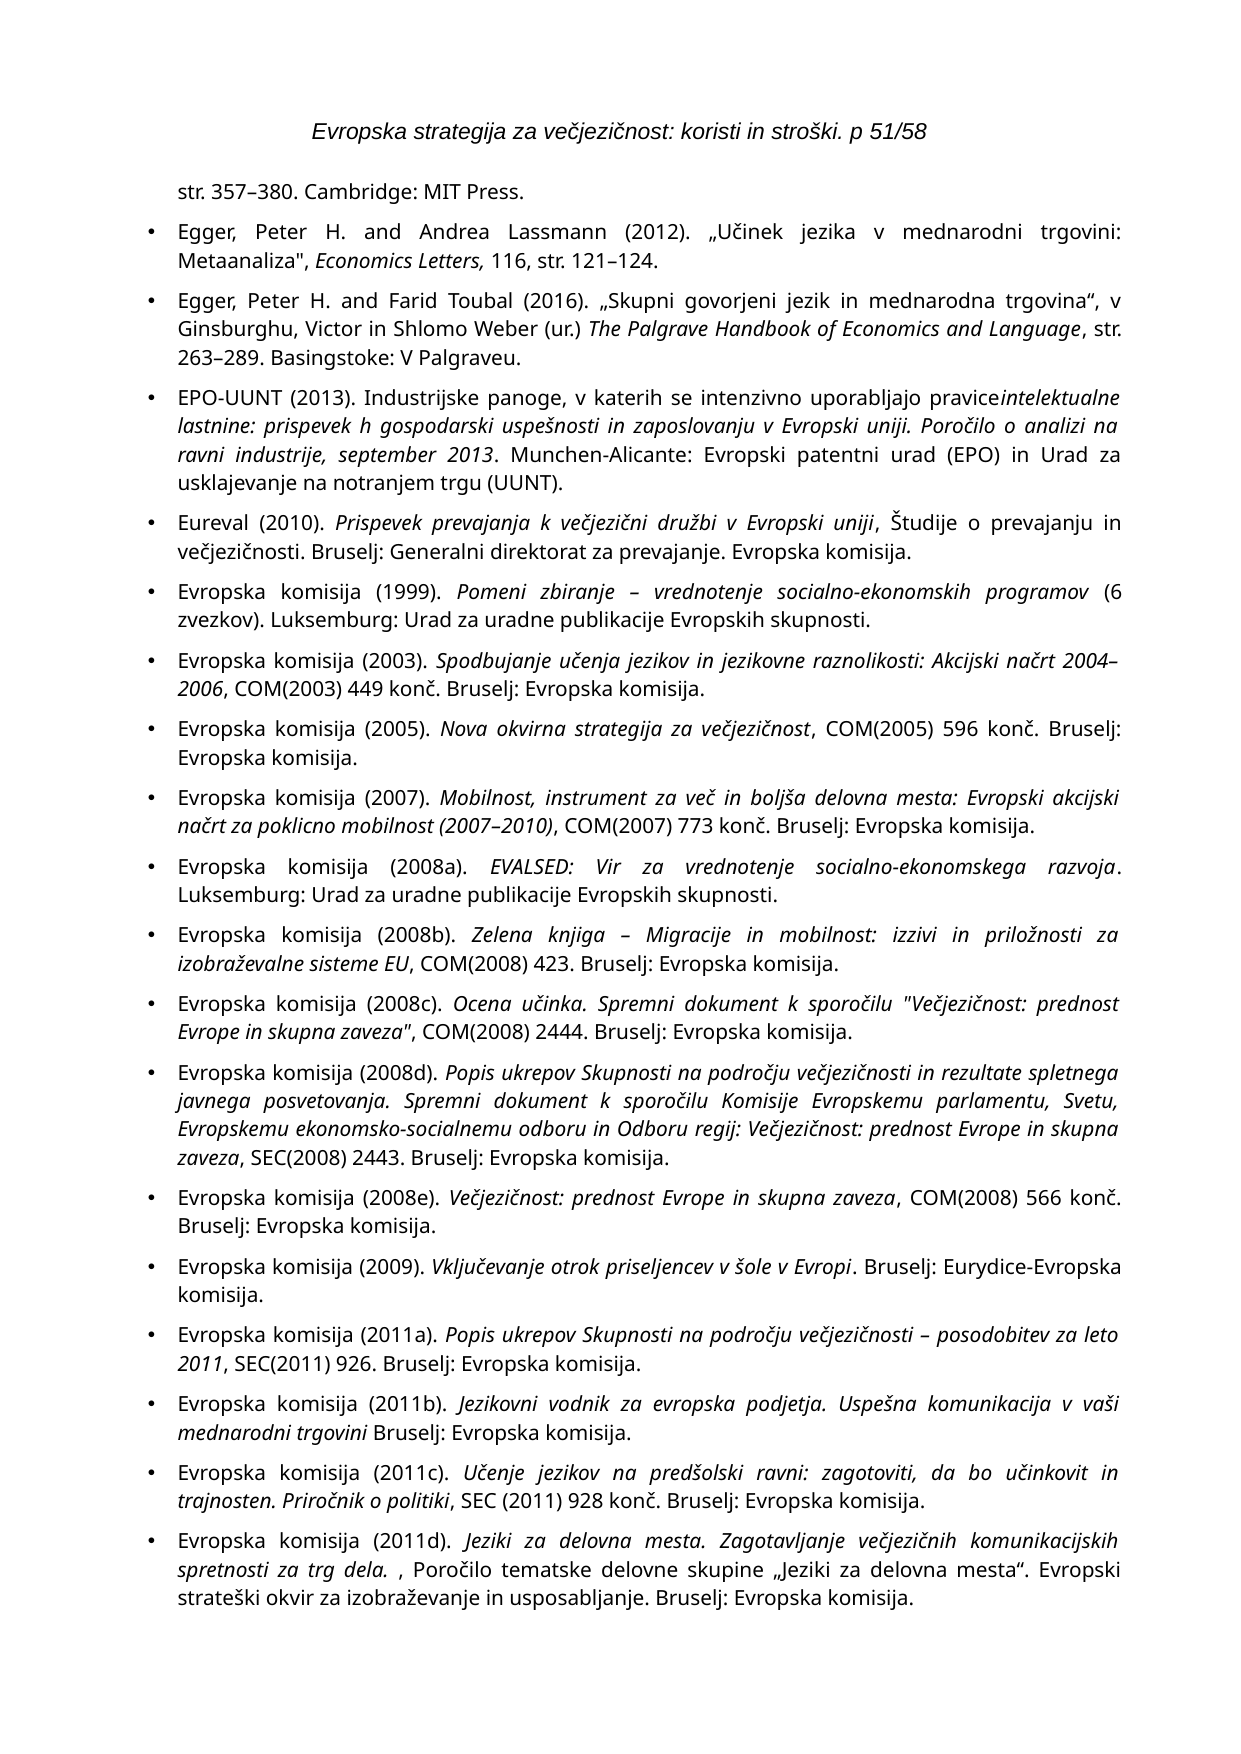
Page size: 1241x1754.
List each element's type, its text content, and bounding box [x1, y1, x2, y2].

list Evropska komisija (2005). Nova okvirna strategija za večjezičnost, COM(2005) 596 konč. Bruselj: Evropska komisija. [148, 714, 1122, 771]
list Egger, Peter H. and Andrea Lassmann (2012). „Učinek jezika v mednarodni trgovini: Metaanaliza", Economics Letters, 116, str. 121–124. [148, 217, 1122, 274]
list str. 357–380. Cambridge: MIT Press. [148, 177, 1122, 206]
list Evropska komisija (2008a). EVALSED: Vir za vrednotenje socialno-ekonomskega razvoja. Luksemburg: Urad za uradne publikacije Evropskih skupnosti. [148, 852, 1122, 909]
list EPO-UUNT (2013). Industrijske panoge, v katerih se intenzivno uporabljajo praviceintelektualne lastnine: prispevek h gospodarski uspešnosti in zaposlovanju v Evropski uniji. Poročilo o analizi na ravni industrije, september 2013. Munchen-Alicante: Evropski patentni urad (EPO) in Urad za usklajevanje na notranjem trgu (UUNT). [148, 383, 1122, 497]
list Evropska komisija (2011c). Učenje jezikov na predšolski ravni: zagotoviti, da bo učinkovit in trajnosten. Priročnik o politiki, SEC (2011) 928 konč. Bruselj: Evropska komisija. [148, 1458, 1122, 1515]
list Egger, Peter H. and Farid Toubal (2016). „Skupni govorjeni jezik in mednarodna trgovina“, v Ginsburghu, Victor in Shlomo Weber (ur.) The Palgrave Handbook of Economics and Language, str. 263–289. Basingstoke: V Palgraveu. [148, 286, 1122, 371]
list Evropska komisija (2007). Mobilnost, instrument za več in boljša delovna mesta: Evropski akcijski načrt za poklicno mobilnost (2007–2010), COM(2007) 773 konč. Bruselj: Evropska komisija. [148, 783, 1122, 840]
list Evropska komisija (2011a). Popis ukrepov Skupnosti na področju večjezičnosti – posodobitev za leto 2011, SEC(2011) 926. Bruselj: Evropska komisija. [148, 1321, 1122, 1377]
list Eureval (2010). Prispevek prevajanja k večjezični družbi v Evropski uniji, Študije o prevajanju in večjezičnosti. Bruselj: Generalni direktorat za prevajanje. Evropska komisija. [148, 508, 1122, 565]
list Evropska komisija (2011d). Jeziki za delovna mesta. Zagotavljanje večjezičnih komunikacijskih spretnosti za trg dela. , Poročilo tematske delovne skupine „Jeziki za delovna mesta“. Evropski strateški okvir za izobraževanje in usposabljanje. Bruselj: Evropska komisija. [148, 1526, 1122, 1612]
list Evropska komisija (2008c). Ocena učinka. Spremni dokument k sporočilu "Večjezičnost: prednost Evrope in skupna zaveza", COM(2008) 2444. Bruselj: Evropska komisija. [148, 989, 1122, 1046]
list Evropska komisija (2008e). Večjezičnost: prednost Evrope in skupna zaveza, COM(2008) 566 konč. Bruselj: Evropska komisija. [148, 1183, 1122, 1240]
list Evropska komisija (2003). Spodbujanje učenja jezikov in jezikovne raznolikosti: Akcijski načrt 2004–2006, COM(2003) 449 konč. Bruselj: Evropska komisija. [148, 646, 1122, 703]
list Evropska komisija (2008b). Zelena knjiga – Migracije in mobilnost: izzivi in priložnosti za izobraževalne sisteme EU, COM(2008) 423. Bruselj: Evropska komisija. [148, 920, 1122, 977]
list Evropska komisija (2008d). Popis ukrepov Skupnosti na področju večjezičnosti in rezultate spletnega javnega posvetovanja. Spremni dokument k sporočilu Komisije Evropskemu parlamentu, Svetu, Evropskemu ekonomsko-socialnemu odboru in Odboru regij: Večjezičnost: prednost Evrope in skupna zaveza, SEC(2008) 2443. Bruselj: Evropska komisija. [148, 1058, 1122, 1171]
list Evropska komisija (2009). Vključevanje otrok priseljencev v šole v Evropi. Bruselj: Eurydice-Evropska komisija. [148, 1252, 1122, 1309]
list Evropska komisija (1999). Pomeni zbiranje – vrednotenje socialno-ekonomskih programov (6 zvezkov). Luksemburg: Urad za uradne publikacije Evropskih skupnosti. [148, 577, 1122, 634]
list Evropska komisija (2011b). Jezikovni vodnik za evropska podjetja. Uspešna komunikacija v vaši mednarodni trgovini Bruselj: Evropska komisija. [148, 1389, 1122, 1446]
